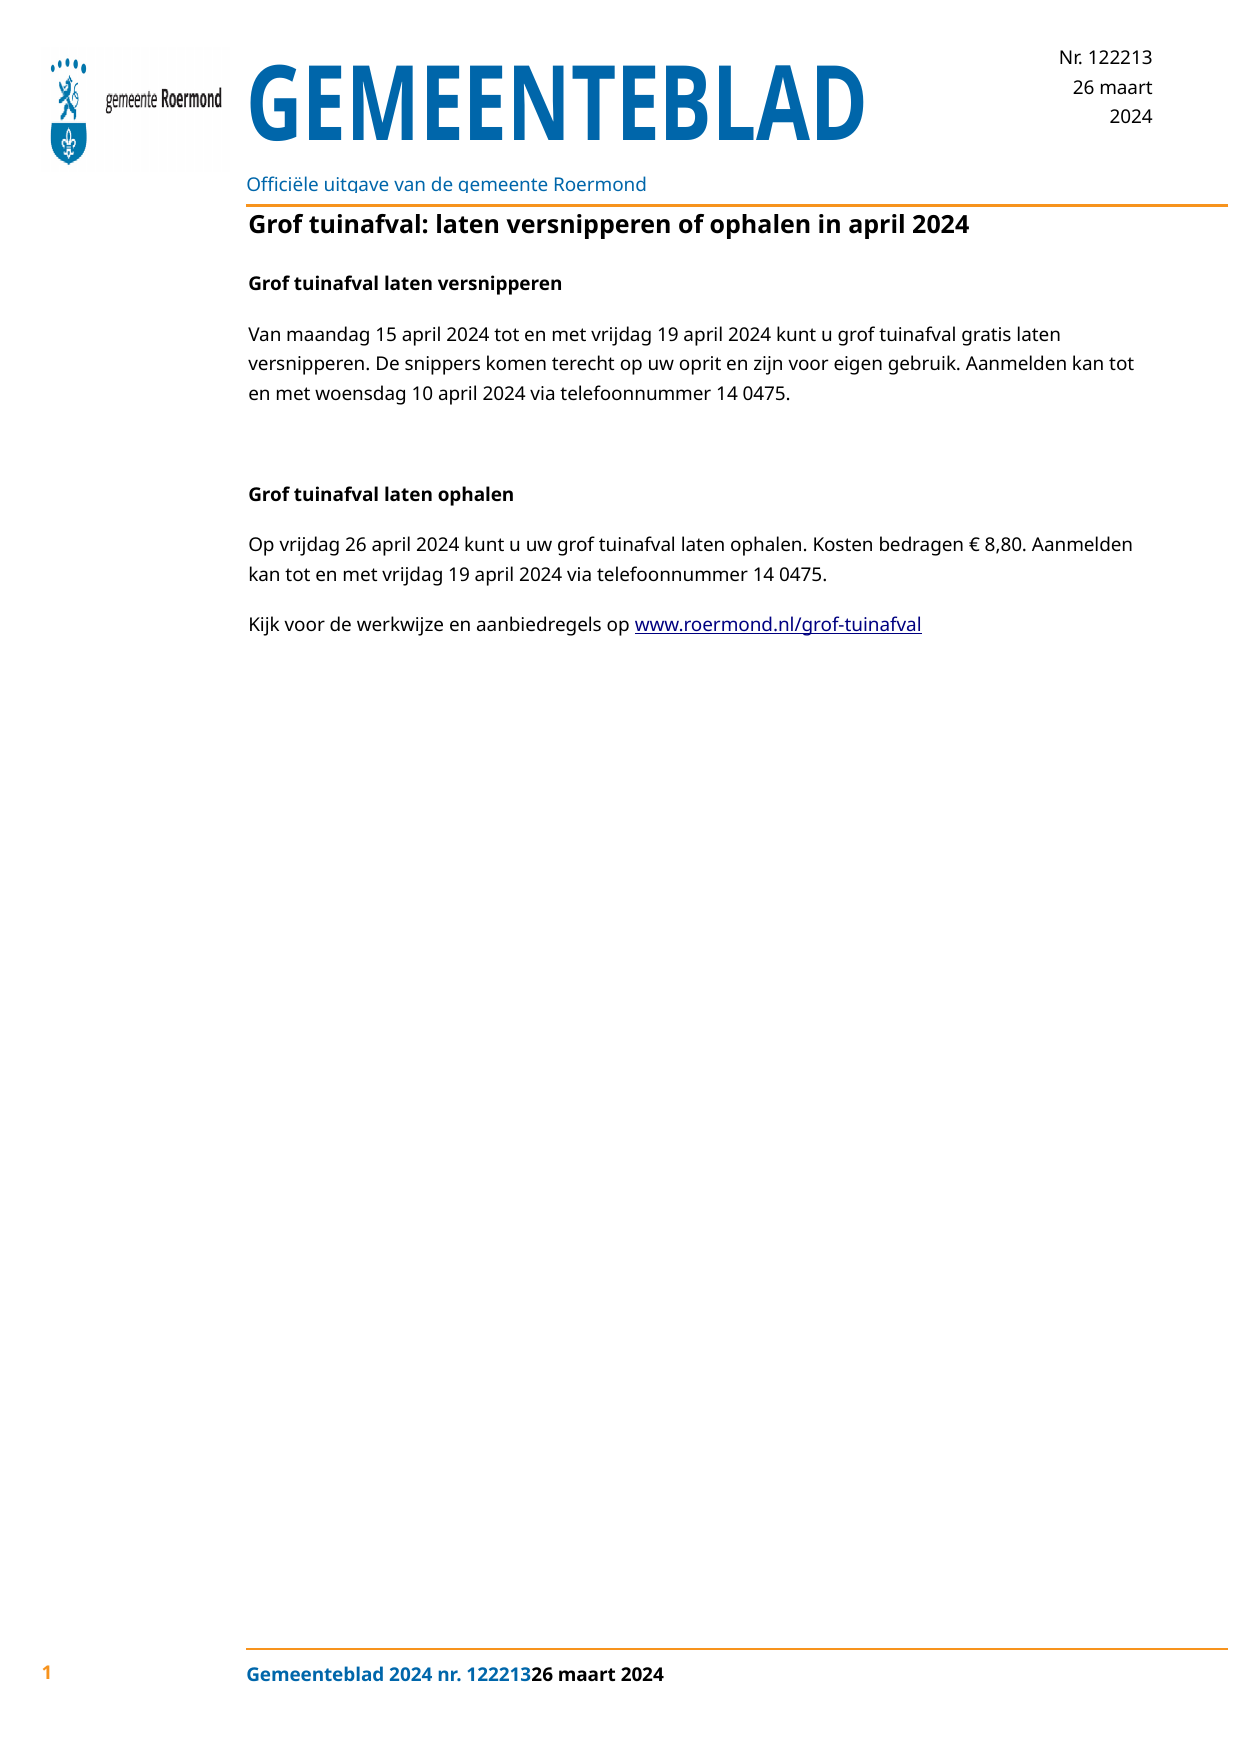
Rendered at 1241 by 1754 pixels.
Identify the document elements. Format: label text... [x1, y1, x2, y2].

text Grof tuinafval laten versnipperen [248, 270, 1152, 296]
text Op vrijdag 26 april 2024 kunt u uw grof tuinafval laten ophalen. Kosten bedragen € 8,80. Aanmelden kan tot en met vrijdag 19 april 2024 via telefoonnummer 14 0475. [248, 531, 1152, 586]
text Grof tuinafval: laten versnipperen of ophalen in april 2024 [248, 207, 1152, 241]
text Kijk voor de werkwijze en aanbiedregels op www.roermond.nl/grof-tuinafval [248, 611, 1152, 637]
text Van maandag 15 april 2024 tot en met vrijdag 19 april 2024 kunt u grof tuinafval gratis laten versnipperen. De snippers komen terecht op uw oprit en zijn voor eigen gebruik. Aanmelden kan tot en met woensdag 10 april 2024 via telefoonnummer 14 0475. [248, 321, 1152, 406]
text Grof tuinafval laten ophalen [248, 481, 1152, 506]
picture [41, 47, 231, 172]
